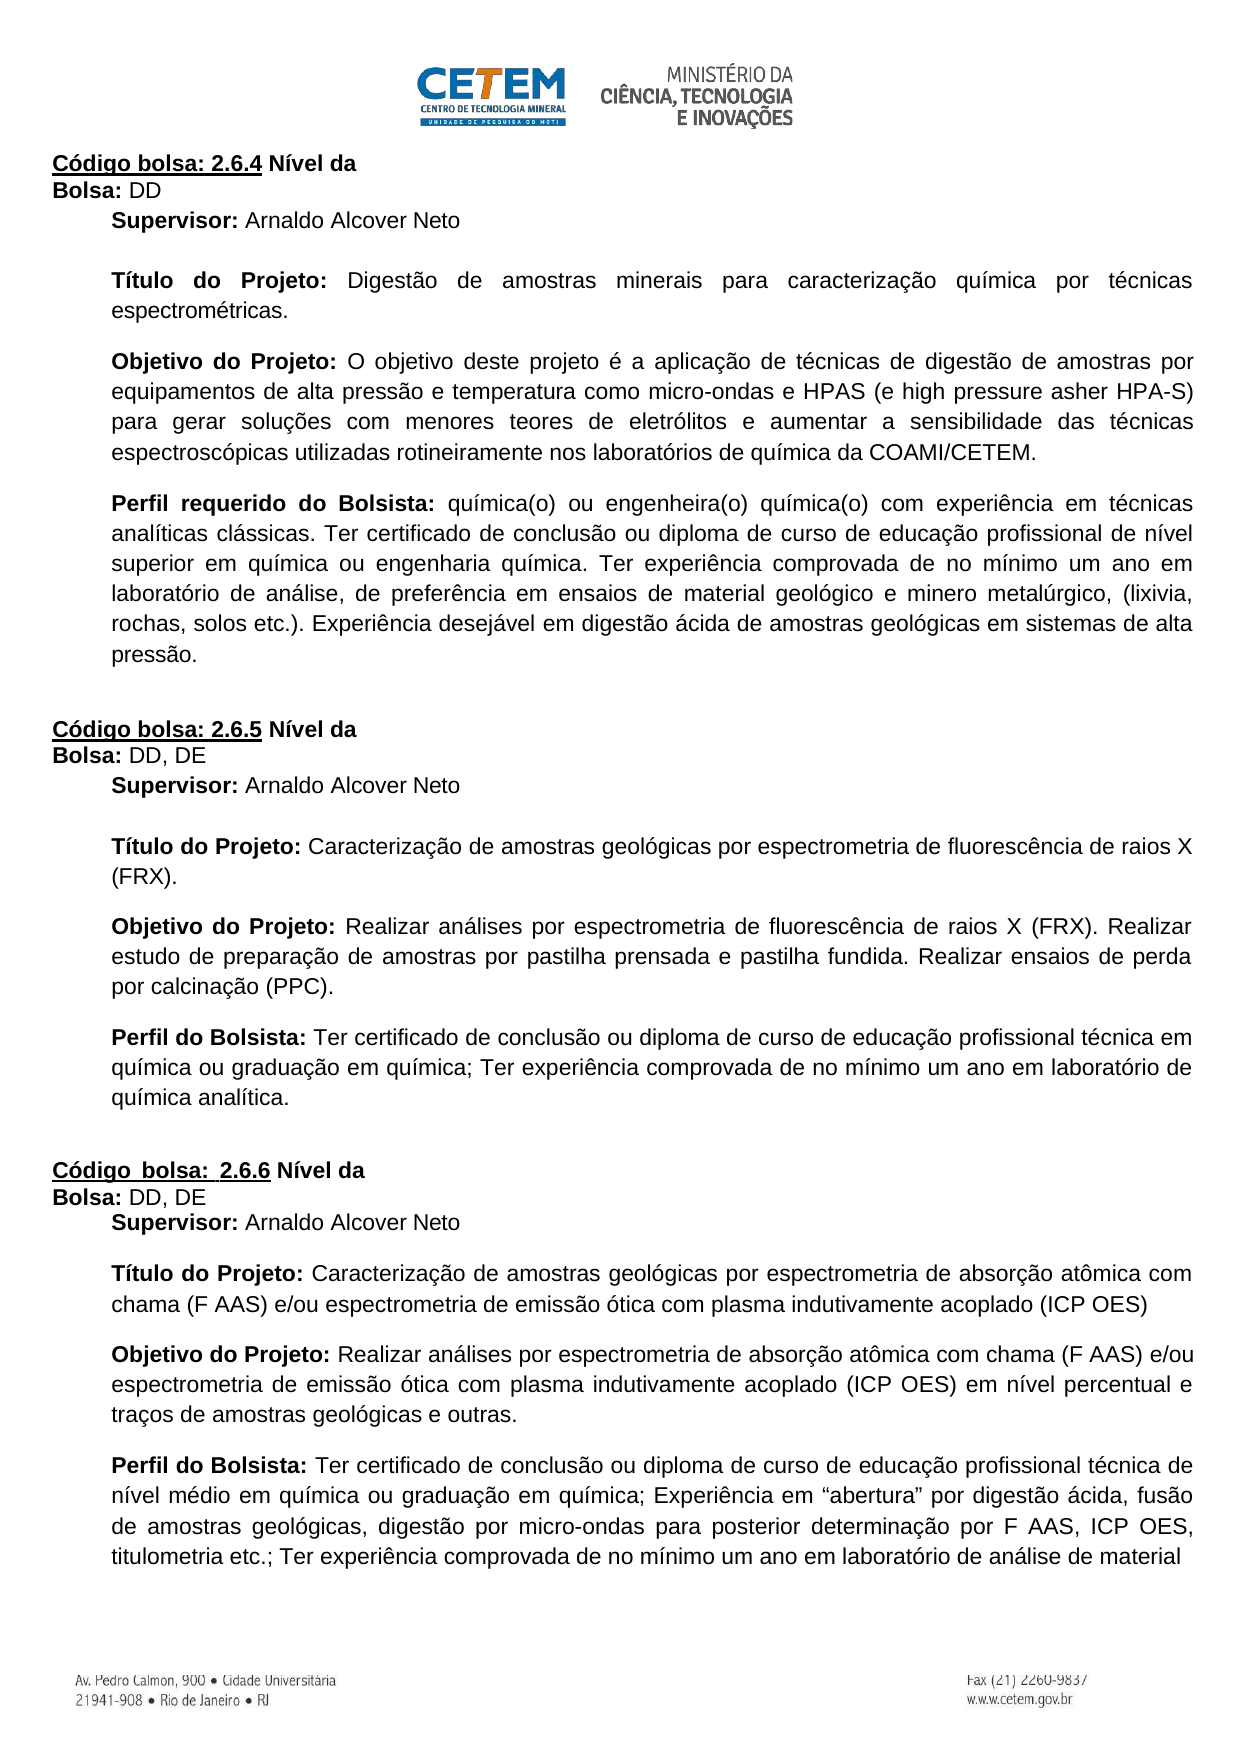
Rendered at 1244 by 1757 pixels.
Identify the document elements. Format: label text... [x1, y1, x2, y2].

subtitle Código bolsa: 2.6.5 Nível da Bolsa: DD, DE [52, 718, 371, 768]
text Supervisor: Arnaldo Alcover Neto [111, 207, 1206, 233]
text Objetivo do Projeto: O objetivo deste projeto é a aplicação de técnicas de digestão de amostras por equipamentos de alta pressão e temperatura como micro-ondas e HPAS (e high pressure asher HPA-S) para gerar soluções com menores teores de eletrólitos e aumentar a sensibilidade das técnicas espectroscópicas utilizadas rotineiramente nos laboratórios de química da COAMI/CETEM. [111, 348, 1195, 465]
subtitle Código bolsa: 2.6.4 Nível da Bolsa: DD [52, 150, 371, 203]
text Supervisor: Arnaldo Alcover Neto [111, 1210, 1206, 1236]
text Supervisor: Arnaldo Alcover Neto [111, 772, 1206, 798]
text Perfil do Bolsista: Ter certificado de conclusão ou diploma de curso de educação profissional técnica em química ou graduação em química; Ter experiência comprovada de no mínimo um ano em laboratório de química analítica. [111, 1023, 1193, 1110]
text Perfil do Bolsista: Ter certificado de conclusão ou diploma de curso de educação profissional técnica de nível médio em química ou graduação em química; Experiência em “abertura” por digestão ácida, fusão de amostras geológicas, digestão por micro-ondas para posterior determinação por F AAS, ICP OES, titulometria etc.; Ter experiência comprovada de no mínimo um ano em laboratório de análise de material [111, 1452, 1194, 1569]
text Título do Projeto: Digestão de amostras minerais para caracterização química por técnicas espectrométricas. [111, 267, 1193, 324]
text Objetivo do Projeto: Realizar análises por espectrometria de absorção atômica com chama (F AAS) e/ou espectrometria de emissão ótica com plasma indutivamente acoplado (ICP OES) em nível percentual e traços de amostras geológicas e outras. [111, 1341, 1194, 1428]
text Objetivo do Projeto: Realizar análises por espectrometria de fluorescência de raios X (FRX). Realizar estudo de preparação de amostras por pastilha prensada e pastilha fundida. Realizar ensaios de perda por calcinação (PPC). [111, 913, 1193, 1000]
subtitle Código bolsa: 2.6.6 Nível da Bolsa: DD, DE [52, 1157, 371, 1210]
text Perfil requerido do Bolsista: química(o) ou engenheira(o) química(o) com experiência em técnicas analíticas clássicas. Ter certificado de conclusão ou diploma de curso de educação profissional de nível superior em química ou engenharia química. Ter experiência comprovada de no mínimo um ano em laboratório de análise, de preferência em ensaios de material geológico e minero metalúrgico, (lixivia, rochas, solos etc.). Experiência desejável em digestão ácida de amostras geológicas em sistemas de alta pressão. [111, 489, 1194, 667]
text Título do Projeto: Caracterização de amostras geológicas por espectrometria de absorção atômica com chama (F AAS) e/ou espectrometria de emissão ótica com plasma indutivamente acoplado (ICP OES) [111, 1260, 1193, 1317]
text Título do Projeto: Caracterização de amostras geológicas por espectrometria de fluorescência de raios X (FRX). [111, 833, 1193, 889]
